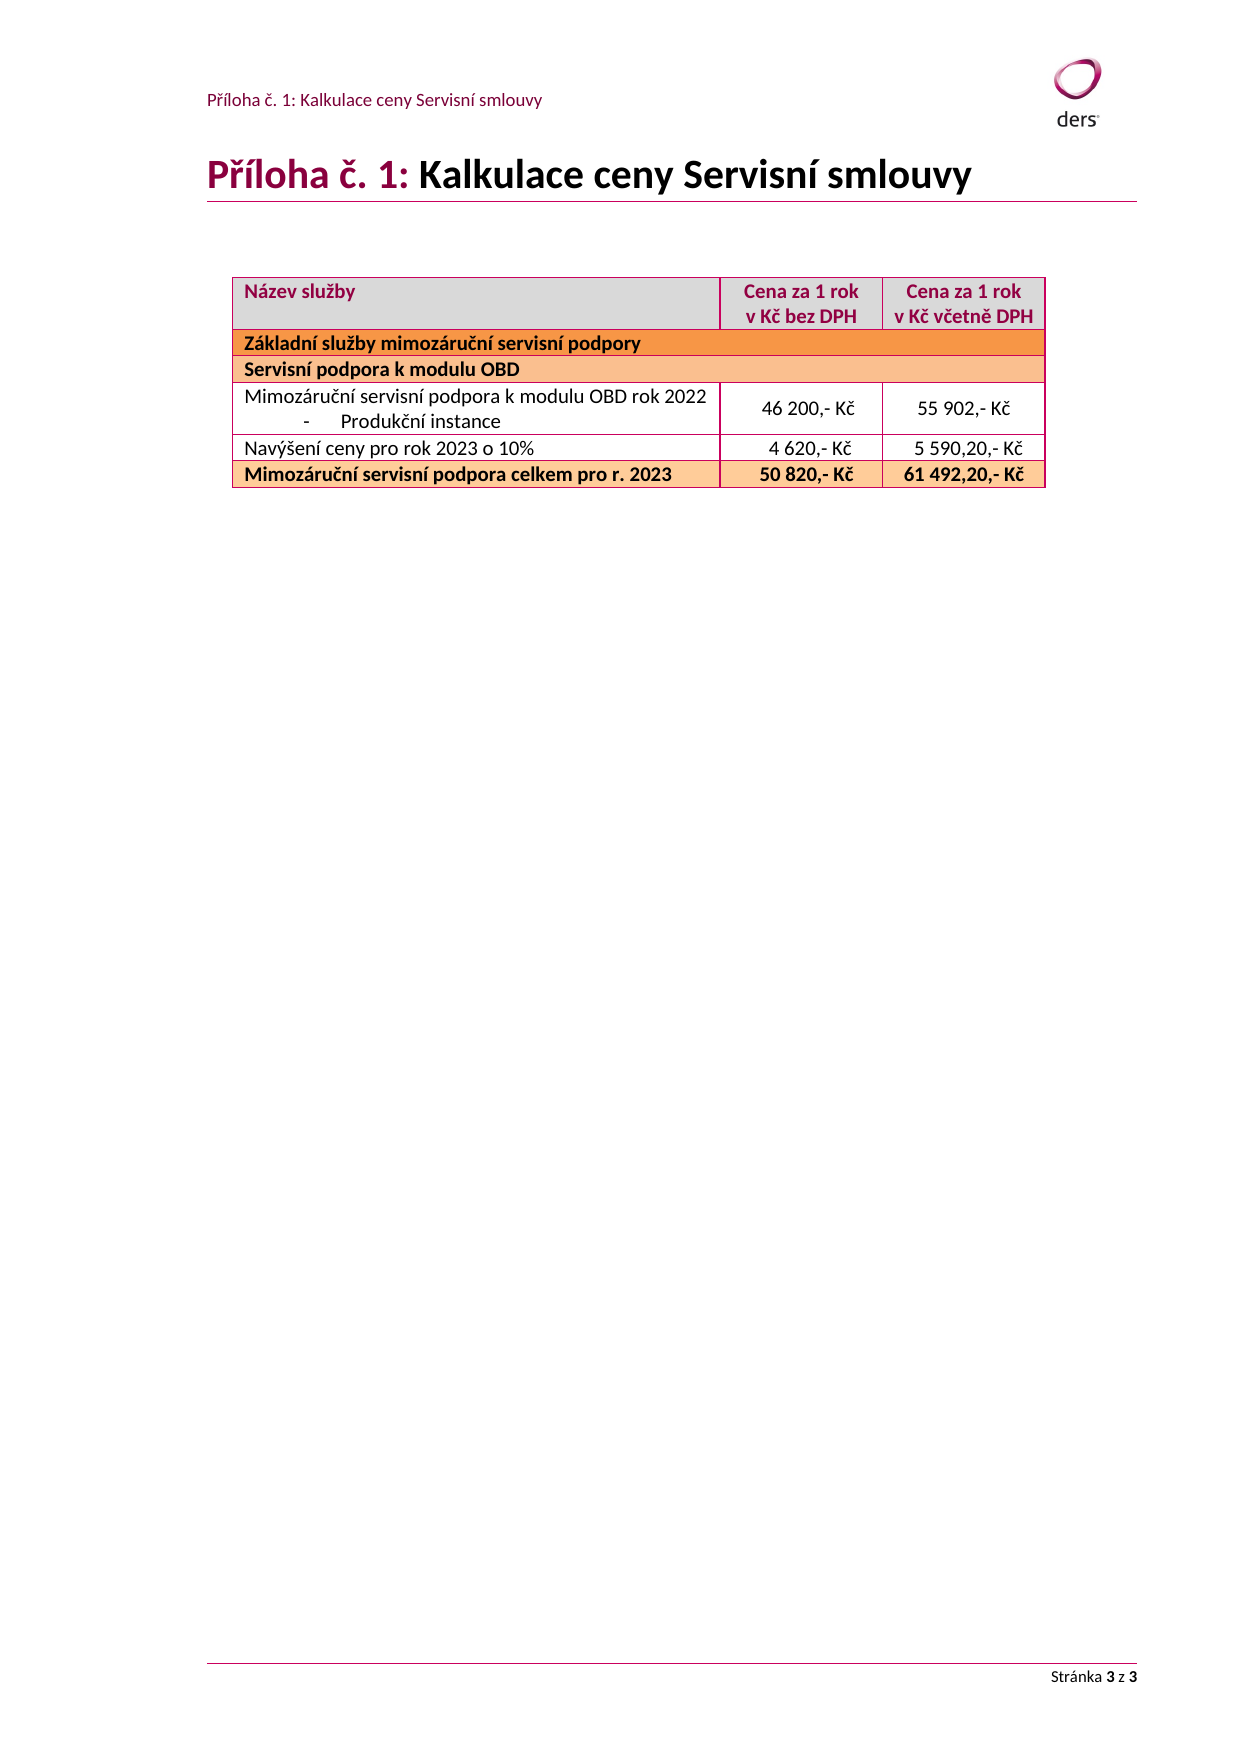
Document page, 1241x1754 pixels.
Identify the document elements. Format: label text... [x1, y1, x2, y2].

table_cell 4 620,- Kč [721, 435, 882, 460]
table_cell Servisní podpora k modulu OBD [233, 356, 1044, 382]
table_cell Navýšení ceny pro rok 2023 o 10% [233, 435, 719, 460]
table_header Název služby [233, 278, 719, 329]
table_cell 46 200,- Kč [721, 383, 882, 434]
table_cell Základní služby mimozáruční servisní podpory [233, 330, 1044, 355]
table_cell Mimozáruční servisní podpora celkem pro r. 2023 [233, 461, 719, 487]
table_cell 5 590,20,- Kč [883, 435, 1044, 460]
table_cell 50 820,- Kč [721, 461, 882, 487]
table_cell 55 902,- Kč [883, 383, 1044, 434]
table_header Cena za 1 rok v Kč včetně DPH [883, 278, 1044, 329]
text Příloha č. 1: Kalkulace ceny Servisní smlouvy [207, 148, 1137, 201]
table_cell 61 492,20,- Kč [883, 461, 1044, 487]
table_cell Mimozáruční servisní podpora k modulu OBD rok 2022 Produkční instance [233, 383, 719, 434]
table_header Cena za 1 rok v Kč bez DPH [721, 278, 882, 329]
